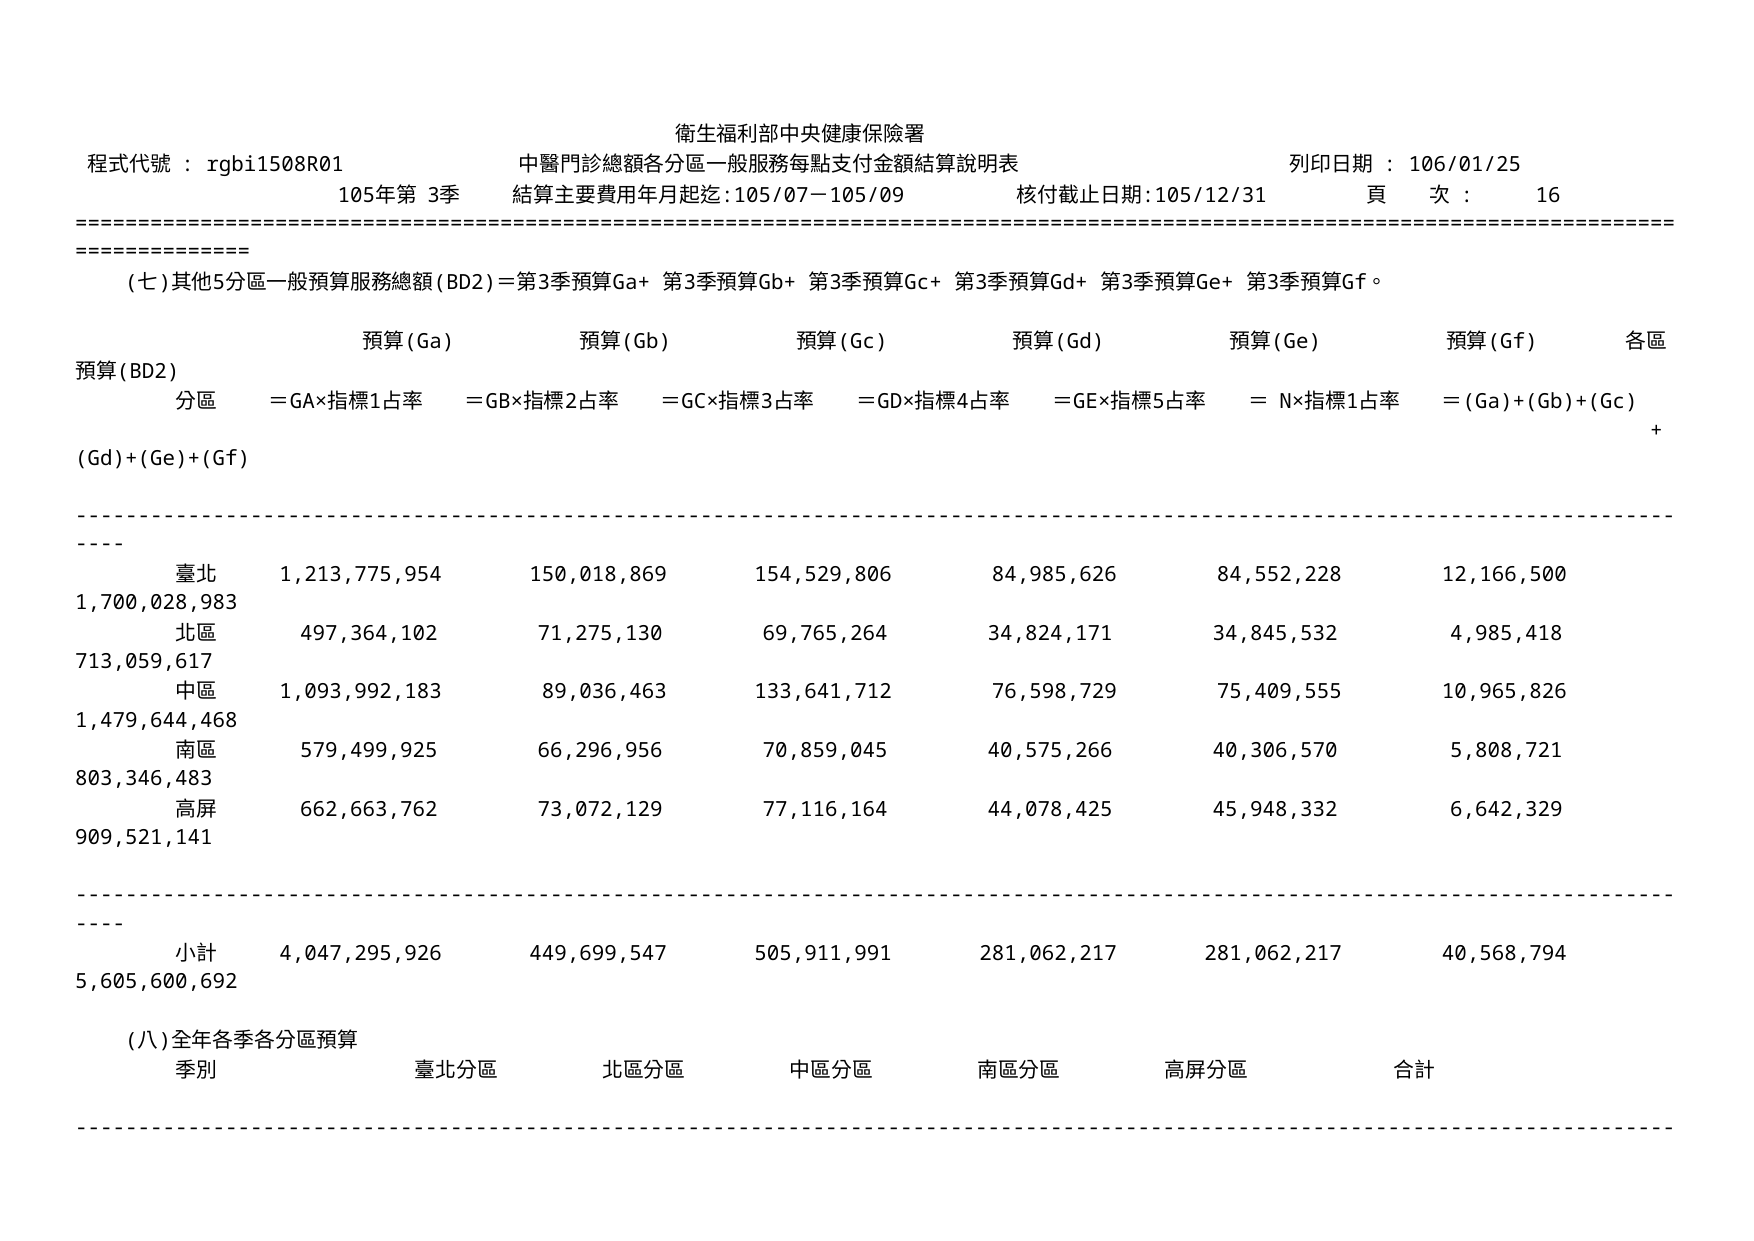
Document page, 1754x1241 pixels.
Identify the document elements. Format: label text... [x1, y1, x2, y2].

text (八)全年各季各分區預算 [75, 1023, 1679, 1053]
text 預算(Ga) 預算(Gb) 預算(Gc) 預算(Gd) 預算(Ge) 預算(Gf) 各區預算(BD2) [75, 324, 1679, 384]
text +(Gd)+(Ge)+(Gf) [75, 415, 1679, 472]
text 高屏 662,663,762 73,072,129 77,116,164 44,078,425 45,948,332 6,642,329 909,521,141 [75, 792, 1679, 851]
text ------------------------------------------------------------------------------------------------------------------------------------ [75, 1084, 1679, 1141]
text 衛生福利部中央健康保險署 [75, 117, 1679, 148]
text 105年第 3季 結算主要費用年月起迄:105/07－105/09 核付截止日期:105/12/31 頁 次 : 16 [75, 178, 1679, 208]
text 分區 ＝GA×指標1占率 ＝GB×指標2占率 ＝GC×指標3占率 ＝GD×指標4占率 ＝GE×指標5占率 ＝ N×指標1占率 ＝(Ga)+(Gb)+(Gc) [75, 384, 1679, 415]
text 南區 579,499,925 66,296,956 70,859,045 40,575,266 40,306,570 5,808,721 803,346,483 [75, 733, 1679, 792]
text 程式代號 : rgbi1508R01 中醫門診總額各分區一般服務每點支付金額結算說明表 列印日期 : 106/01/25 [75, 148, 1679, 178]
text ============================================================================================================================================== [75, 208, 1679, 265]
text 臺北 1,213,775,954 150,018,869 154,529,806 84,985,626 84,552,228 12,166,500 1,700,028,983 [75, 557, 1679, 616]
text 小計 4,047,295,926 449,699,547 505,911,991 281,062,217 281,062,217 40,568,794 5,605,600,692 [75, 936, 1679, 995]
text 中區 1,093,992,183 89,036,463 133,641,712 76,598,729 75,409,555 10,965,826 1,479,644,468 [75, 674, 1679, 733]
text 北區 497,364,102 71,275,130 69,765,264 34,824,171 34,845,532 4,985,418 713,059,617 [75, 616, 1679, 674]
text ------------------------------------------------------------------------------------------------------------------------------------ [75, 851, 1679, 936]
text (七)其他5分區一般預算服務總額(BD2)＝第3季預算Ga+ 第3季預算Gb+ 第3季預算Gc+ 第3季預算Gd+ 第3季預算Ge+ 第3季預算Gf。 [75, 265, 1679, 295]
text 季別 臺北分區 北區分區 中區分區 南區分區 高屏分區 合計 [75, 1053, 1679, 1084]
text ------------------------------------------------------------------------------------------------------------------------------------ [75, 472, 1679, 557]
